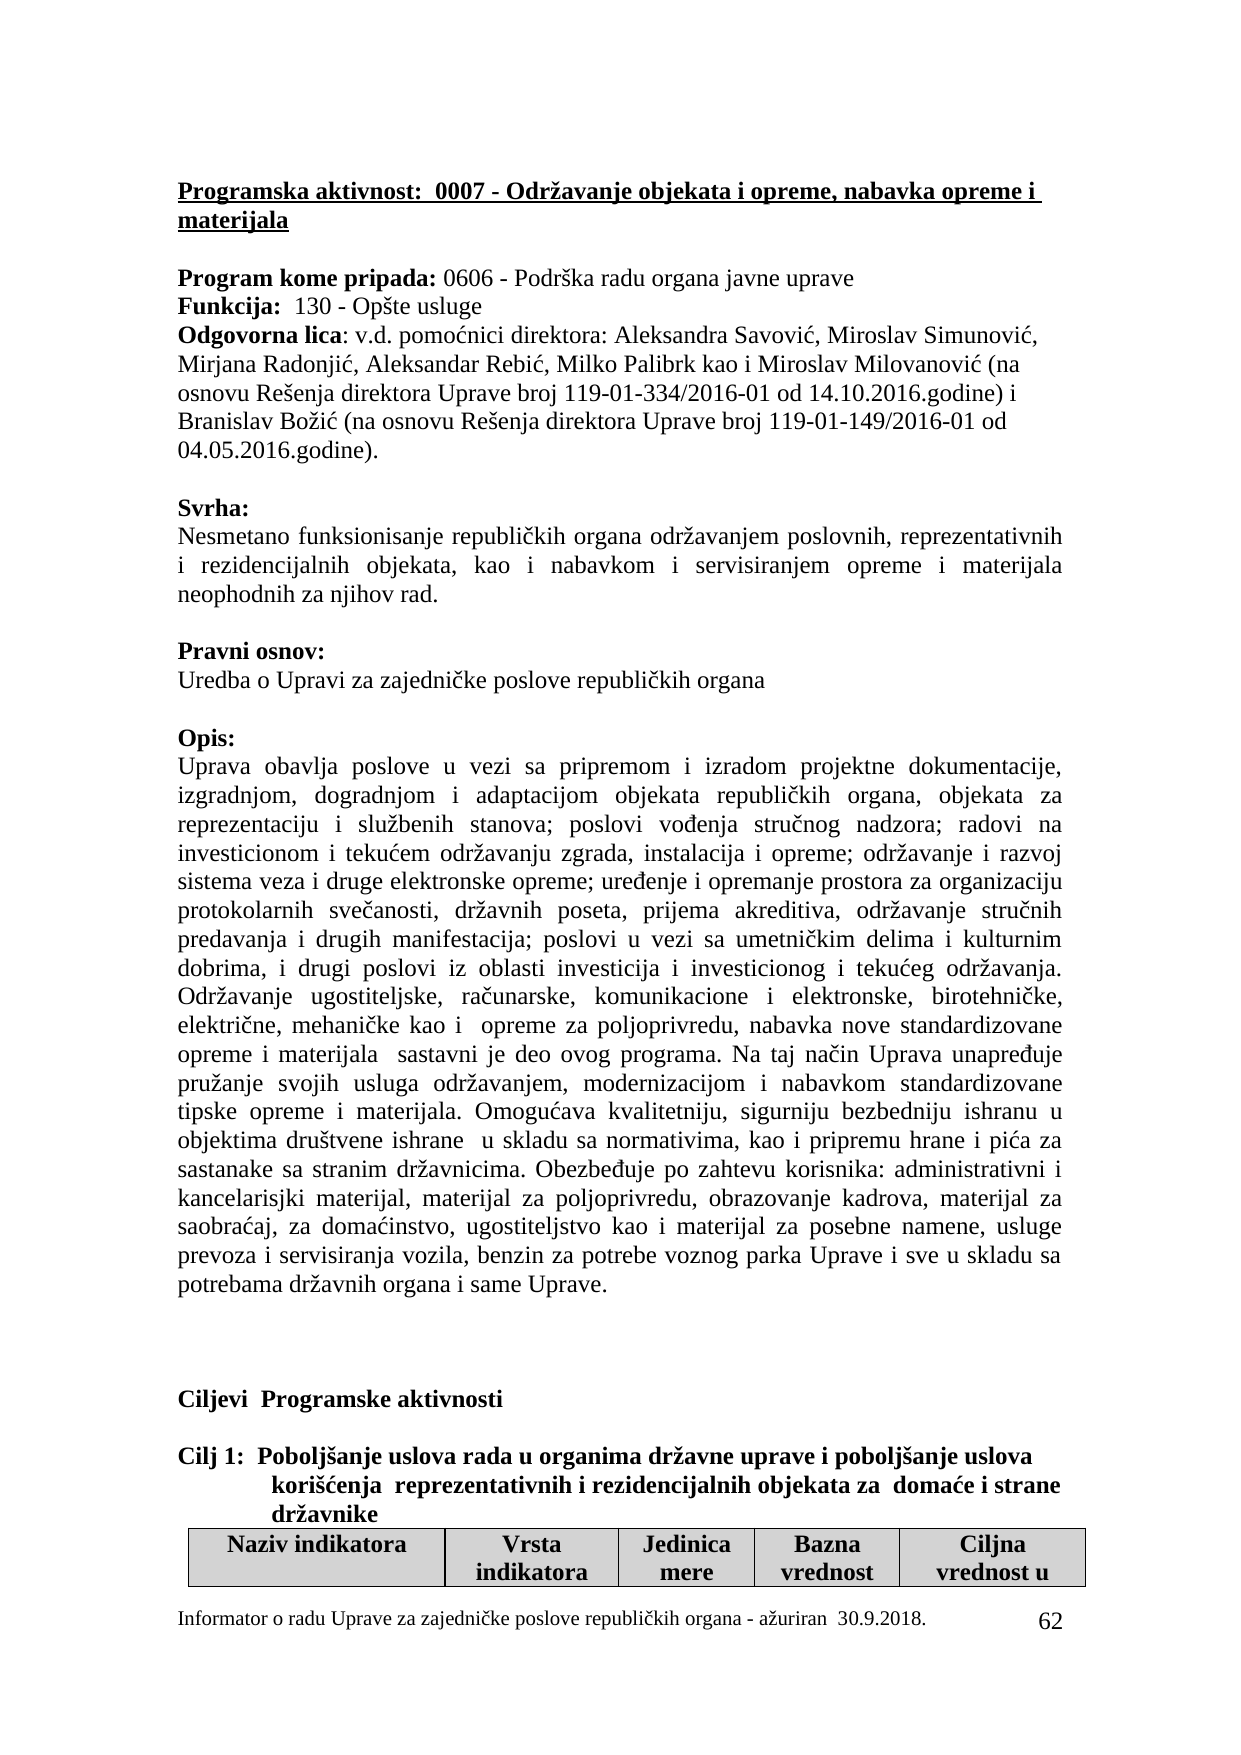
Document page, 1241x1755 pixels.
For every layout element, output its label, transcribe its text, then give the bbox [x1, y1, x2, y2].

text Opis: [177, 723, 1063, 751]
text Program kome pripada: 0606 - Podrška radu organa javne uprave Funkcija: 130 - Opšte usluge Odgovorna lica: v.d. pomoćnici direktora: Aleksandra Savović, Miroslav Simunović, Mirjana Radonjić, Aleksandar Rebić, Milko Palibrk kao i Miroslav Milovanović (na osnovu Rešenja direktora Uprave broj 119-01-334/2016-01 od 14.10.2016.godine) i Branislav Božić (na osnovu Rešenja direktora Uprave broj 119-01-149/2016-01 od 04.05.2016.godine). [177, 234, 1063, 464]
text Programska aktivnost: 0007 - Održavanje objekata i opreme, nabavka opreme i materijala [177, 148, 1063, 234]
text Uprava obavlјa poslove u vezi sa pripremom i izradom projektne dokumentacije, izgradnjom, dogradnjom i adaptacijom objekata republičkih organa, objekata za reprezentaciju i službenih stanova; poslovi vođenja stručnog nadzora; radovi na investicionom i tekućem održavanju zgrada, instalacija i opreme; održavanje i razvoj sistema veza i druge elektronske opreme; uređenje i opremanje prostora za organizaciju protokolarnih svečanosti, državnih poseta, prijema akreditiva, održavanje stručnih predavanja i drugih manifestacija; poslovi u vezi sa umetničkim delima i kulturnim dobrima, i drugi poslovi iz oblasti investicija i investicionog i tekućeg održavanja. Održavanje ugostitelјske, računarske, komunikacione i elektronske, birotehničke, električne, mehaničke kao i opreme za polјoprivredu, nabavka nove standardizovane opreme i materijala sastavni je deo ovog programa. Na taj način Uprava unapređuje pružanje svojih usluga održavanjem, modernizacijom i nabavkom standardizovane tipske opreme i materijala. Omogućava kvalitetniju, sigurniju bezbedniju ishranu u objektima društvene ishrane u skladu sa normativima, kao i pripremu hrane i pića za sastanake sa stranim državnicima. Obezbeđuje po zahtevu korisnika: administrativni i kancelarisjki materijal, materijal za polјoprivredu, obrazovanje kadrova, materijal za saobraćaj, za domaćinstvo, ugostitelјstvo kao i materijal za posebne namene, usluge prevoza i servisiranja vozila, benzin za potrebe voznog parka Uprave i sve u skladu sa potrebama državnih organa i same Uprave. [177, 751, 1063, 1298]
table_header Naziv indikatora [189, 1529, 444, 1586]
text Nesmetano funksionisanje republičkih organa održavanjem poslovnih, reprezentativnih i rezidencijalnih objekata, kao i nabavkom i servisiranjem opreme i materijala neophodnih za njihov rad. [177, 521, 1063, 608]
text Svrha: [177, 493, 1063, 521]
table_header Bazna vrednost [755, 1529, 899, 1586]
text Pravni osnov: Uredba o Upravi za zajedničke poslove republičkih organa [177, 608, 1063, 723]
table_header Jedinica mere [619, 1529, 754, 1586]
table_header Cilјna vrednost u [900, 1529, 1085, 1586]
text korišćenja reprezentativnih i rezidencijalnih objekata za domaće i strane [177, 1470, 1063, 1499]
text Cilј 1: Pobolјšanje uslova rada u organima državne uprave i pobolјšanje uslova [177, 1413, 1063, 1470]
text Cilјevi Programske aktivnosti [177, 1384, 1063, 1413]
text državnike [177, 1499, 1063, 1528]
table_header Vrsta indikatora [446, 1529, 618, 1586]
